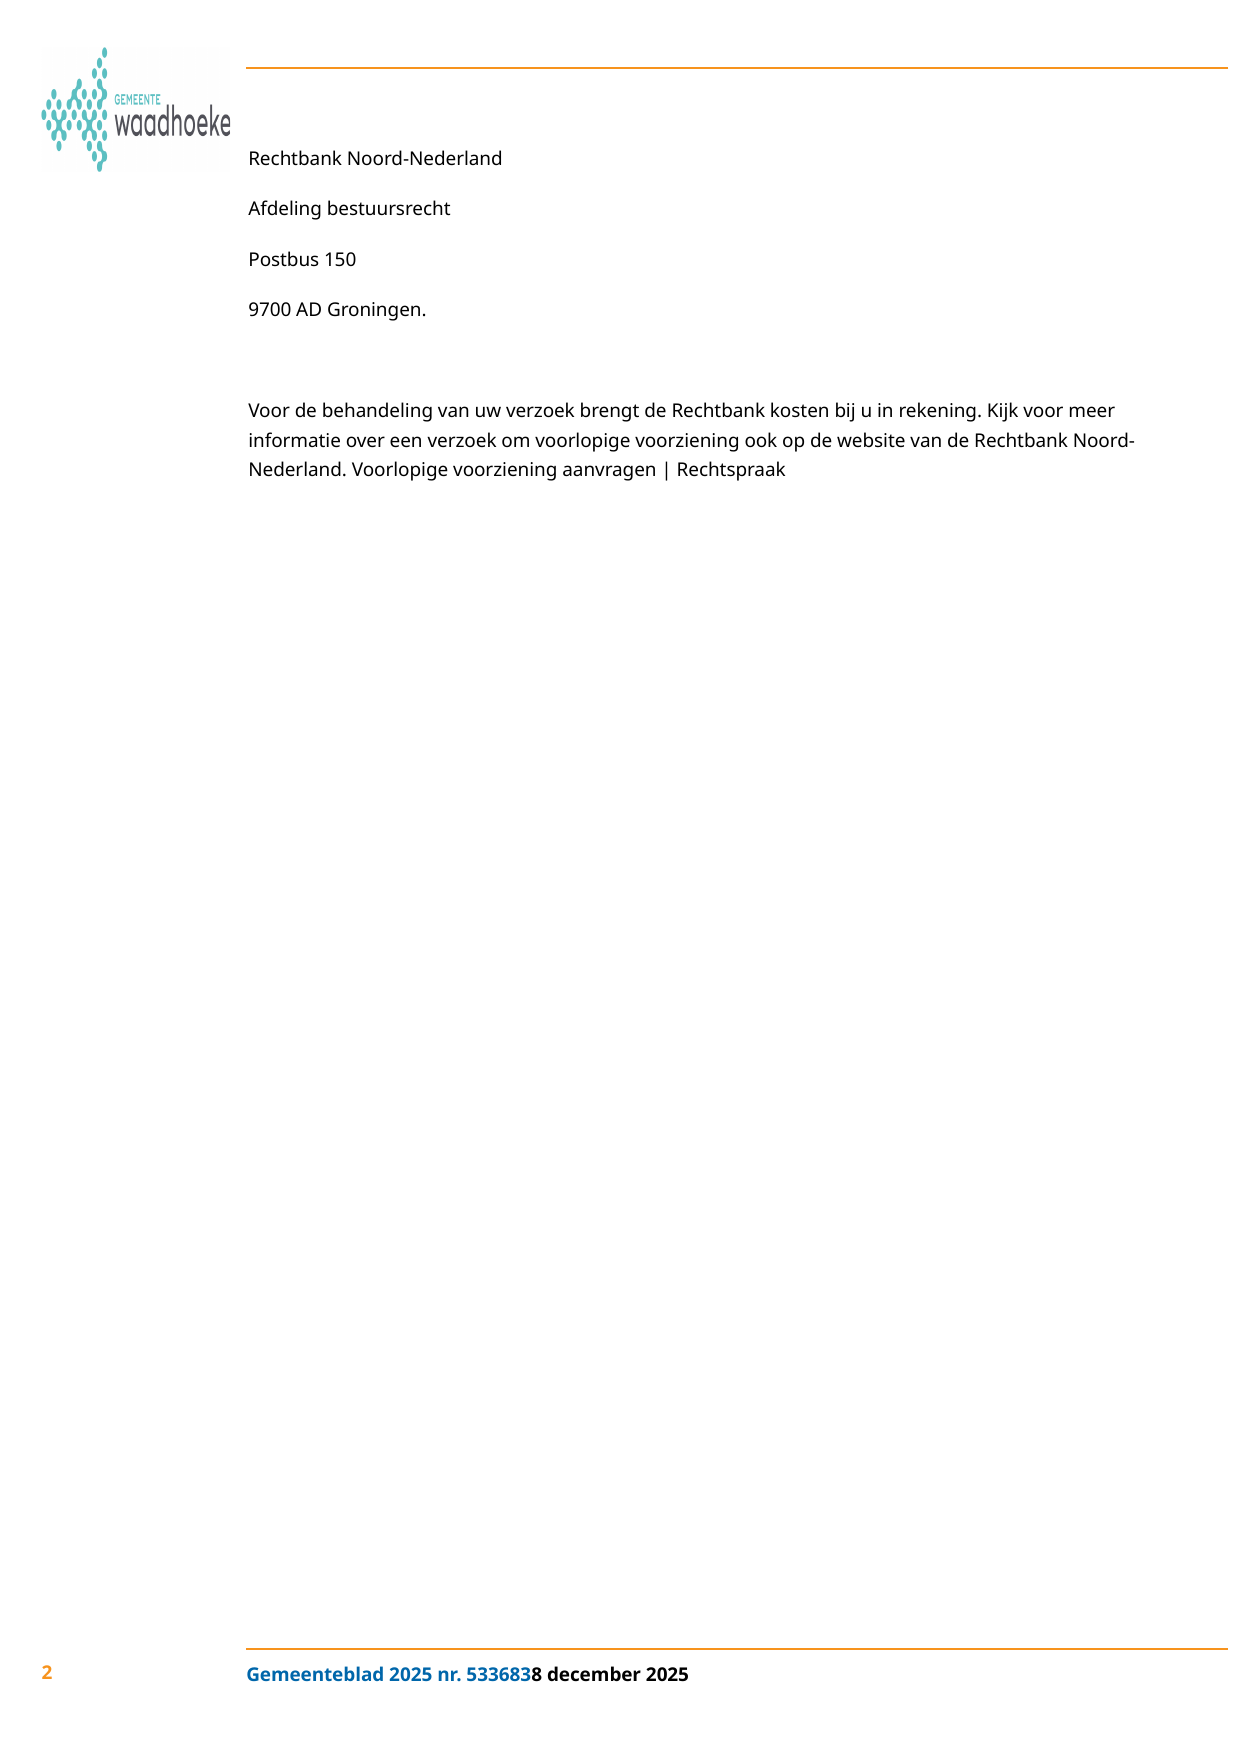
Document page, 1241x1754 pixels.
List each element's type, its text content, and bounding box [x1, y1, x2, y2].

text Voor de behandeling van uw verzoek brengt de Rechtbank kosten bij u in rekening. Kijk voor meer informatie over een verzoek om voorlopige voorziening ook op de website van de Rechtbank Noord-Nederland. Voorlopige voorziening aanvragen | Rechtspraak [248, 397, 1152, 482]
text Postbus 150 [248, 246, 1152, 272]
text 9700 AD Groningen. [248, 296, 1152, 322]
text Afdeling bestuursrecht [248, 196, 1152, 221]
picture [41, 47, 231, 172]
text Rechtbank Noord-Nederland [248, 145, 1152, 171]
